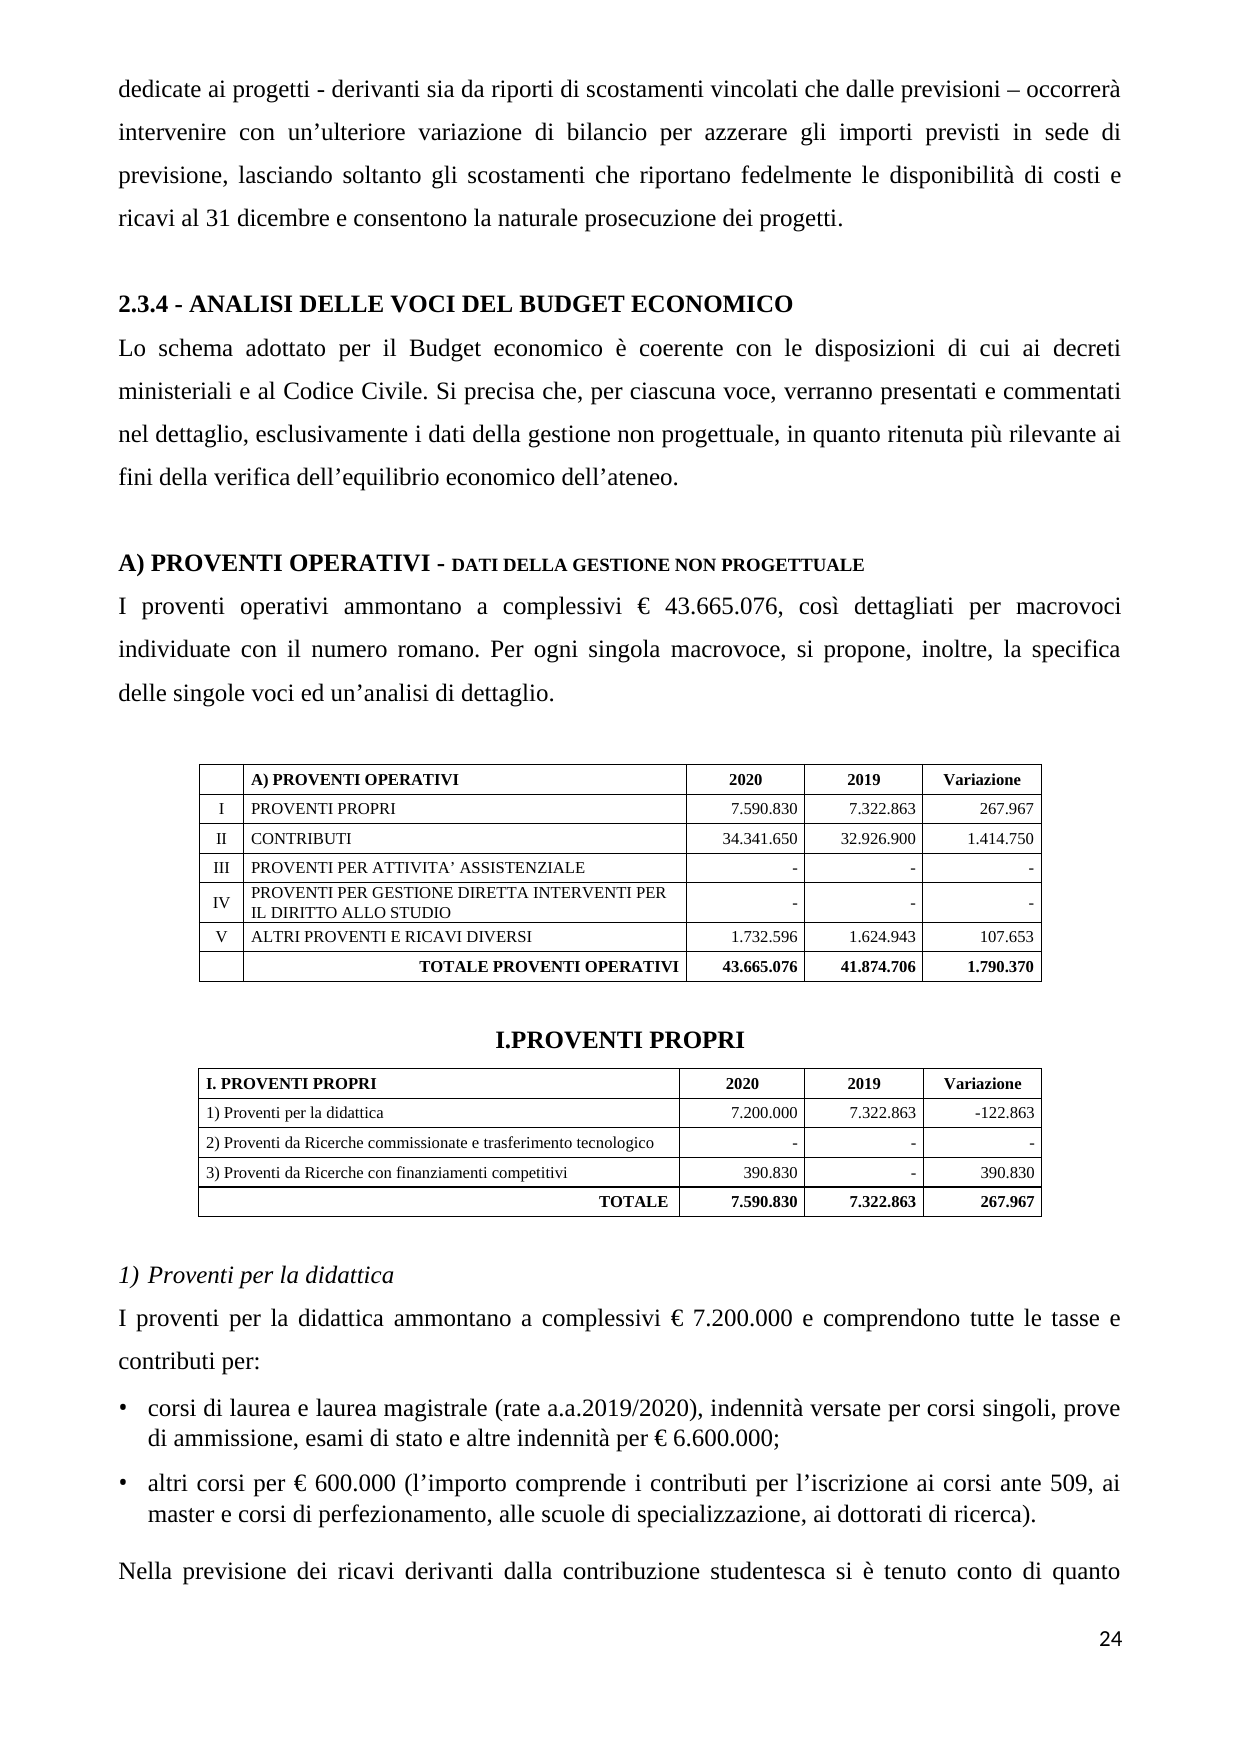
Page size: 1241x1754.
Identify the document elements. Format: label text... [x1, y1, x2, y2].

table_cell 41.874.706 [805, 952, 922, 981]
table_header Variazione [923, 765, 1041, 793]
table_cell IV [200, 883, 243, 922]
table_header 2019 [805, 765, 922, 793]
table_cell 32.926.900 [805, 824, 922, 853]
text I proventi per la didattica ammontano a complessivi € 7.200.000 e comprendono tutte le tasse e contributi per: [118, 1303, 1122, 1375]
table_cell - [924, 1128, 1041, 1157]
table_cell CONTRIBUTI [244, 824, 686, 853]
table_cell 267.967 [923, 795, 1041, 823]
table_cell 7.200.000 [680, 1099, 804, 1127]
list Proventi per la didattica [118, 1260, 1122, 1289]
table_cell 7.590.830 [680, 1188, 804, 1216]
text 2.3.4 - ANALISI DELLE VOCI DEL BUDGET ECONOMICO [118, 289, 1122, 318]
table_cell 7.322.863 [805, 1188, 923, 1216]
text A) PROVENTI OPERATIVI - DATI DELLA GESTIONE NON PROGETTUALE [118, 548, 1122, 577]
table_cell TOTALE [199, 1188, 679, 1216]
table_cell - [805, 854, 922, 882]
text Nella previsione dei ricavi derivanti dalla contribuzione studentesca si è tenuto conto di quanto [118, 1556, 1122, 1585]
table_cell 1.624.943 [805, 923, 922, 951]
table_cell 7.590.830 [687, 795, 804, 823]
table_cell - [687, 854, 804, 882]
table_cell 390.830 [924, 1158, 1041, 1186]
table_cell V [200, 923, 243, 951]
text I.PROVENTI PROPRI [118, 1025, 1122, 1054]
table_cell 1) Proventi per la didattica [199, 1099, 679, 1127]
table_cell 34.341.650 [687, 824, 804, 853]
table_cell 267.967 [924, 1188, 1041, 1216]
table_cell 107.653 [923, 923, 1041, 951]
table_cell III [200, 854, 243, 882]
table_cell PROVENTI PER ATTIVITA’ ASSISTENZIALE [244, 854, 686, 882]
table_header 2020 [687, 765, 804, 793]
table_header 2019 [805, 1069, 923, 1098]
table_cell [200, 952, 243, 981]
table_cell 1.790.370 [923, 952, 1041, 981]
table_cell - [805, 1158, 923, 1186]
table_cell -122.863 [924, 1099, 1041, 1127]
table_cell II [200, 824, 243, 853]
table_cell 43.665.076 [687, 952, 804, 981]
table_cell 2) Proventi da Ricerche commissionate e trasferimento tecnologico [199, 1128, 679, 1157]
list altri corsi per € 600.000 (l’importo comprende i contributi per l’iscrizione ai corsi ante 509, ai master e corsi di perfezionamento, alle scuole di specializzazione, ai dottorati di ricerca). [118, 1465, 1122, 1528]
table_header [200, 765, 243, 793]
table_cell 7.322.863 [805, 795, 922, 823]
table_header A) PROVENTI OPERATIVI [244, 765, 686, 793]
table_cell - [805, 1128, 923, 1157]
table_cell ALTRI PROVENTI E RICAVI DIVERSI [244, 923, 686, 951]
table_cell I [200, 795, 243, 823]
table_cell 7.322.863 [805, 1099, 923, 1127]
table_cell 390.830 [680, 1158, 804, 1186]
table_cell 1.414.750 [923, 824, 1041, 853]
table_cell - [923, 854, 1041, 882]
table_cell - [805, 883, 922, 922]
table_cell - [687, 883, 804, 922]
text dedicate ai progetti - derivanti sia da riporti di scostamenti vincolati che dalle previsioni – occorrerà intervenire con un’ulteriore variazione di bilancio per azzerare gli importi previsti in sede di previsione, lasciando soltanto gli scostamenti che riportano fedelmente le disponibilità di costi e ricavi al 31 dicembre e consentono la naturale prosecuzione dei progetti. [118, 74, 1122, 232]
table_header I. PROVENTI PROPRI [199, 1069, 679, 1098]
table_cell - [680, 1128, 804, 1157]
table_cell PROVENTI PROPRI [244, 795, 686, 823]
table_header 2020 [680, 1069, 804, 1098]
table_cell 3) Proventi da Ricerche con finanziamenti competitivi [199, 1158, 679, 1186]
table_cell TOTALE PROVENTI OPERATIVI [244, 952, 686, 981]
text I proventi operativi ammontano a complessivi € 43.665.076, così dettagliati per macrovoci individuate con il numero romano. Per ogni singola macrovoce, si propone, inoltre, la specifica delle singole voci ed un’analisi di dettaglio. [118, 591, 1122, 706]
list corsi di laurea e laurea magistrale (rate a.a.2019/2020), indennità versate per corsi singoli, prove di ammissione, esami di stato e altre indennità per € 6.600.000; [118, 1389, 1122, 1452]
table_cell PROVENTI PER GESTIONE DIRETTA INTERVENTI PER IL DIRITTO ALLO STUDIO [244, 883, 686, 922]
table_cell 1.732.596 [687, 923, 804, 951]
table_cell - [923, 883, 1041, 922]
text Lo schema adottato per il Budget economico è coerente con le disposizioni di cui ai decreti ministeriali e al Codice Civile. Si precisa che, per ciascuna voce, verranno presentati e commentati nel dettaglio, esclusivamente i dati della gestione non progettuale, in quanto ritenuta più rilevante ai fini della verifica dell’equilibrio economico dell’ateneo. [118, 333, 1122, 491]
table_header Variazione [924, 1069, 1041, 1098]
